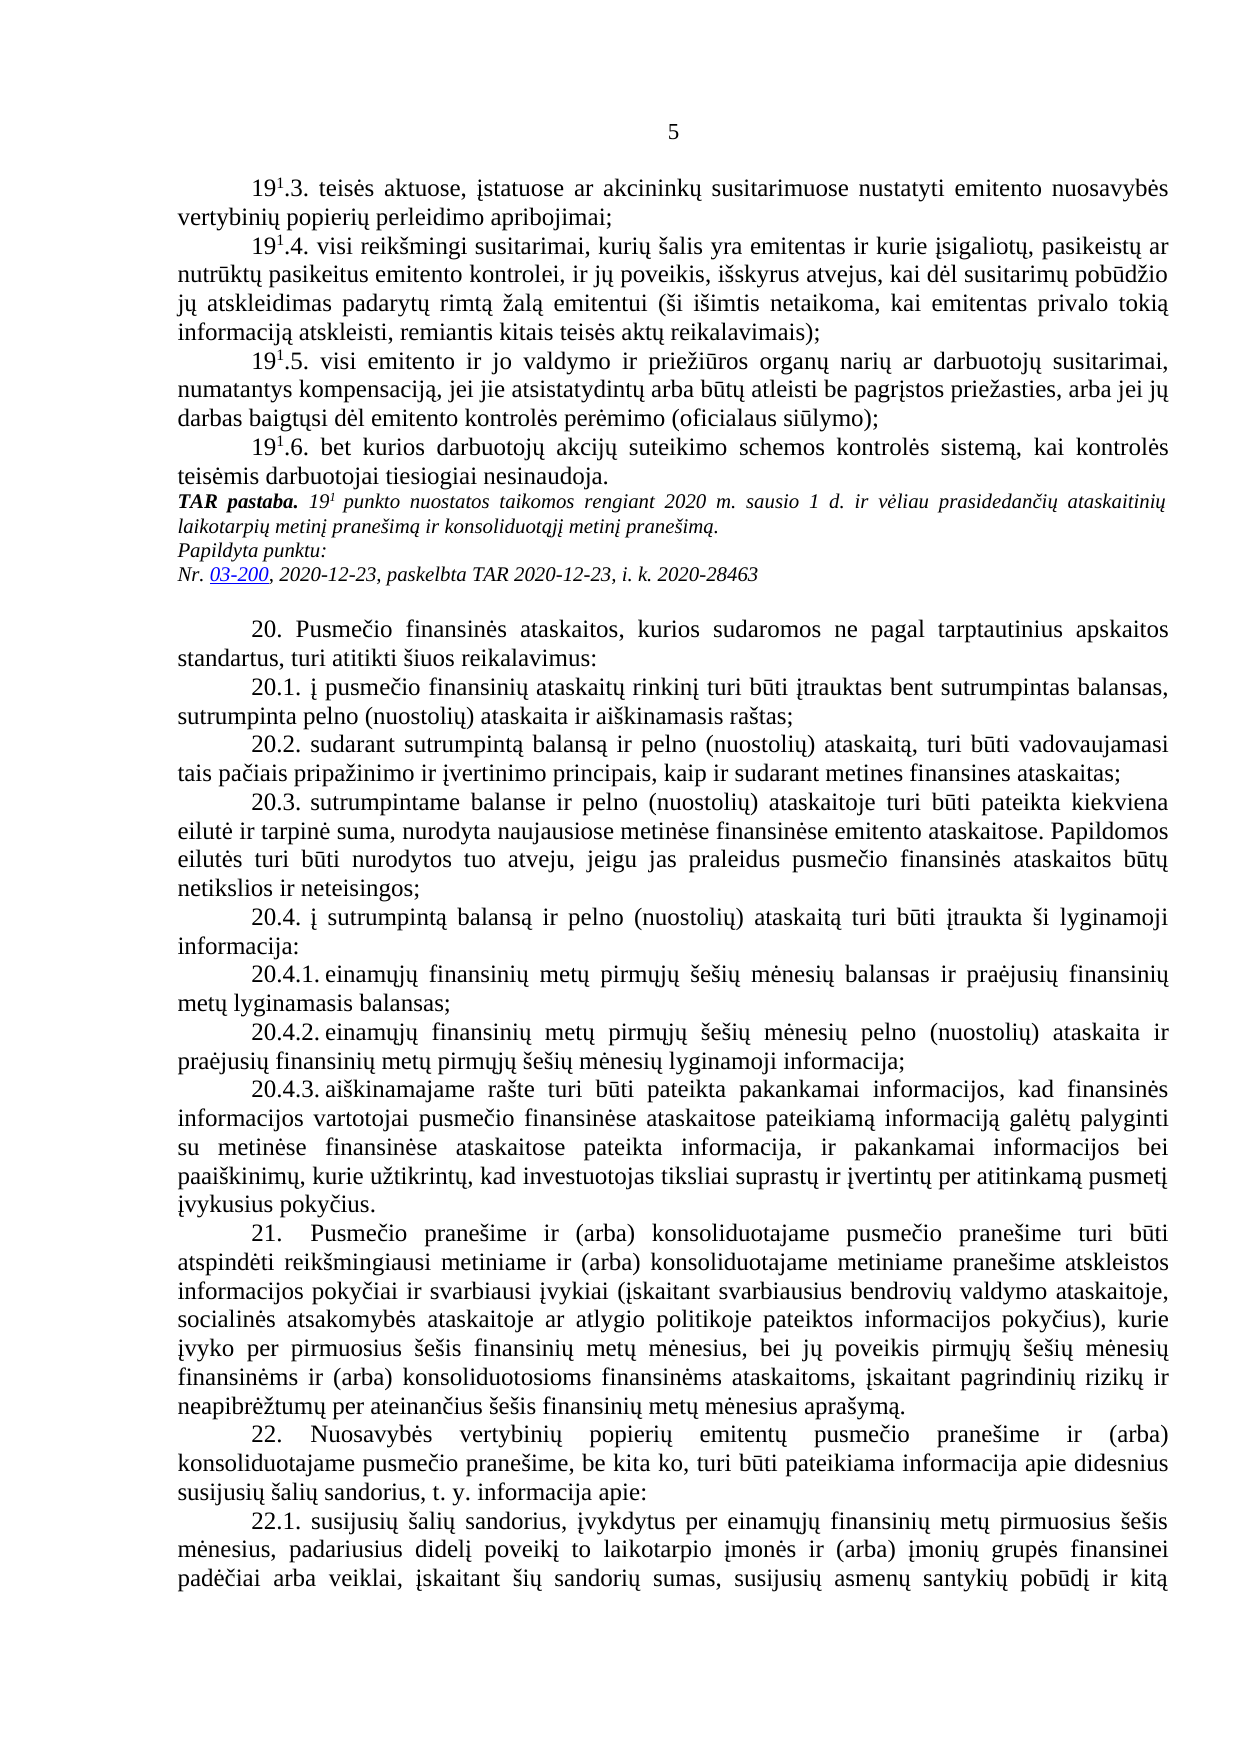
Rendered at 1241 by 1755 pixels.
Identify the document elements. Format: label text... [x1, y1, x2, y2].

text 22. Nuosavybės vertybinių popierių emitentų pusmečio pranešime ir (arba) konsoliduotajame pusmečio pranešime, be kita ko, turi būti pateikiama informacija apie didesnius susijusių šalių sandorius, t. y. informacija apie: [177, 1419, 1169, 1506]
text 20.4. į sutrumpintą balansą ir pelno (nuostolių) ataskaitą turi būti įtraukta ši lyginamoji informacija: [177, 902, 1169, 959]
text 21. Pusmečio pranešime ir (arba) konsoliduotajame pusmečio pranešime turi būti atspindėti reikšmingiausi metiniame ir (arba) konsoliduotajame metiniame pranešime atskleistos informacijos pokyčiai ir svarbiausi įvykiai (įskaitant svarbiausius bendrovių valdymo ataskaitoje, socialinės atsakomybės ataskaitoje ar atlygio politikoje pateiktos informacijos pokyčius), kurie įvyko per pirmuosius šešis finansinių metų mėnesius, bei jų poveikis pirmųjų šešių mėnesių finansinėms ir (arba) konsoliduotosioms finansinėms ataskaitoms, įskaitant pagrindinių rizikų ir neapibrėžtumų per ateinančius šešis finansinių metų mėnesius aprašymą. [177, 1218, 1169, 1419]
text 191.3. teisės aktuose, įstatuose ar akcininkų susitarimuose nustatyti emitento nuosavybės vertybinių popierių perleidimo apribojimai; [177, 173, 1169, 231]
text Nr. 03-200, 2020-12-23, paskelbta TAR 2020-12-23, i. k. 2020-28463 [177, 562, 1169, 586]
text 191.6. bet kurios darbuotojų akcijų suteikimo schemos kontrolės sistemą, kai kontrolės teisėmis darbuotojai tiesiogiai nesinaudoja. [177, 432, 1169, 489]
text 191.4. visi reikšmingi susitarimai, kurių šalis yra emitentas ir kurie įsigaliotų, pasikeistų ar nutrūktų pasikeitus emitento kontrolei, ir jų poveikis, išskyrus atvejus, kai dėl susitarimų pobūdžio jų atskleidimas padarytų rimtą žalą emitentui (ši išimtis netaikoma, kai emitentas privalo tokią informaciją atskleisti, remiantis kitais teisės aktų reikalavimais); [177, 231, 1169, 346]
text 191.5. visi emitento ir jo valdymo ir priežiūros organų narių ar darbuotojų susitarimai, numatantys kompensaciją, jei jie atsistatydintų arba būtų atleisti be pagrįstos priežasties, arba jei jų darbas baigtųsi dėl emitento kontrolės perėmimo (oficialaus siūlymo); [177, 346, 1169, 432]
text 20.4.1. einamųjų finansinių metų pirmųjų šešių mėnesių balansas ir praėjusių finansinių metų lyginamasis balansas; [177, 959, 1169, 1017]
text 22.1. susijusių šalių sandorius, įvykdytus per einamųjų finansinių metų pirmuosius šešis mėnesius, padariusius didelį poveikį to laikotarpio įmonės ir (arba) įmonių grupės finansinei padėčiai arba veiklai, įskaitant šių sandorių sumas, susijusių asmenų santykių pobūdį ir kitą [177, 1506, 1169, 1592]
text Papildyta punktu: [177, 538, 1169, 562]
text 20.4.3. aiškinamajame rašte turi būti pateikta pakankamai informacijos, kad finansinės informacijos vartotojai pusmečio finansinėse ataskaitose pateikiamą informaciją galėtų palyginti su metinėse finansinėse ataskaitose pateikta informacija, ir pakankamai informacijos bei paaiškinimų, kurie užtikrintų, kad investuotojas tiksliai suprastų ir įvertintų per atitinkamą pusmetį įvykusius pokyčius. [177, 1074, 1169, 1218]
text 20.4.2. einamųjų finansinių metų pirmųjų šešių mėnesių pelno (nuostolių) ataskaita ir praėjusių finansinių metų pirmųjų šešių mėnesių lyginamoji informacija; [177, 1017, 1169, 1074]
text 20.3. sutrumpintame balanse ir pelno (nuostolių) ataskaitoje turi būti pateikta kiekviena eilutė ir tarpinė suma, nurodyta naujausiose metinėse finansinėse emitento ataskaitose. Papildomos eilutės turi būti nurodytos tuo atveju, jeigu jas praleidus pusmečio finansinės ataskaitos būtų netikslios ir neteisingos; [177, 787, 1169, 902]
text TAR pastaba. 191 punkto nuostatos taikomos rengiant 2020 m. sausio 1 d. ir vėliau prasidedančių ataskaitinių laikotarpių metinį pranešimą ir konsoliduotąjį metinį pranešimą. [177, 489, 1169, 538]
text 20. Pusmečio finansinės ataskaitos, kurios sudaromos ne pagal tarptautinius apskaitos standartus, turi atitikti šiuos reikalavimus: [177, 614, 1169, 672]
text 20.1. į pusmečio finansinių ataskaitų rinkinį turi būti įtrauktas bent sutrumpintas balansas, sutrumpinta pelno (nuostolių) ataskaita ir aiškinamasis raštas; [177, 672, 1169, 729]
text 20.2. sudarant sutrumpintą balansą ir pelno (nuostolių) ataskaitą, turi būti vadovaujamasi tais pačiais pripažinimo ir įvertinimo principais, kaip ir sudarant metines finansines ataskaitas; [177, 729, 1169, 787]
